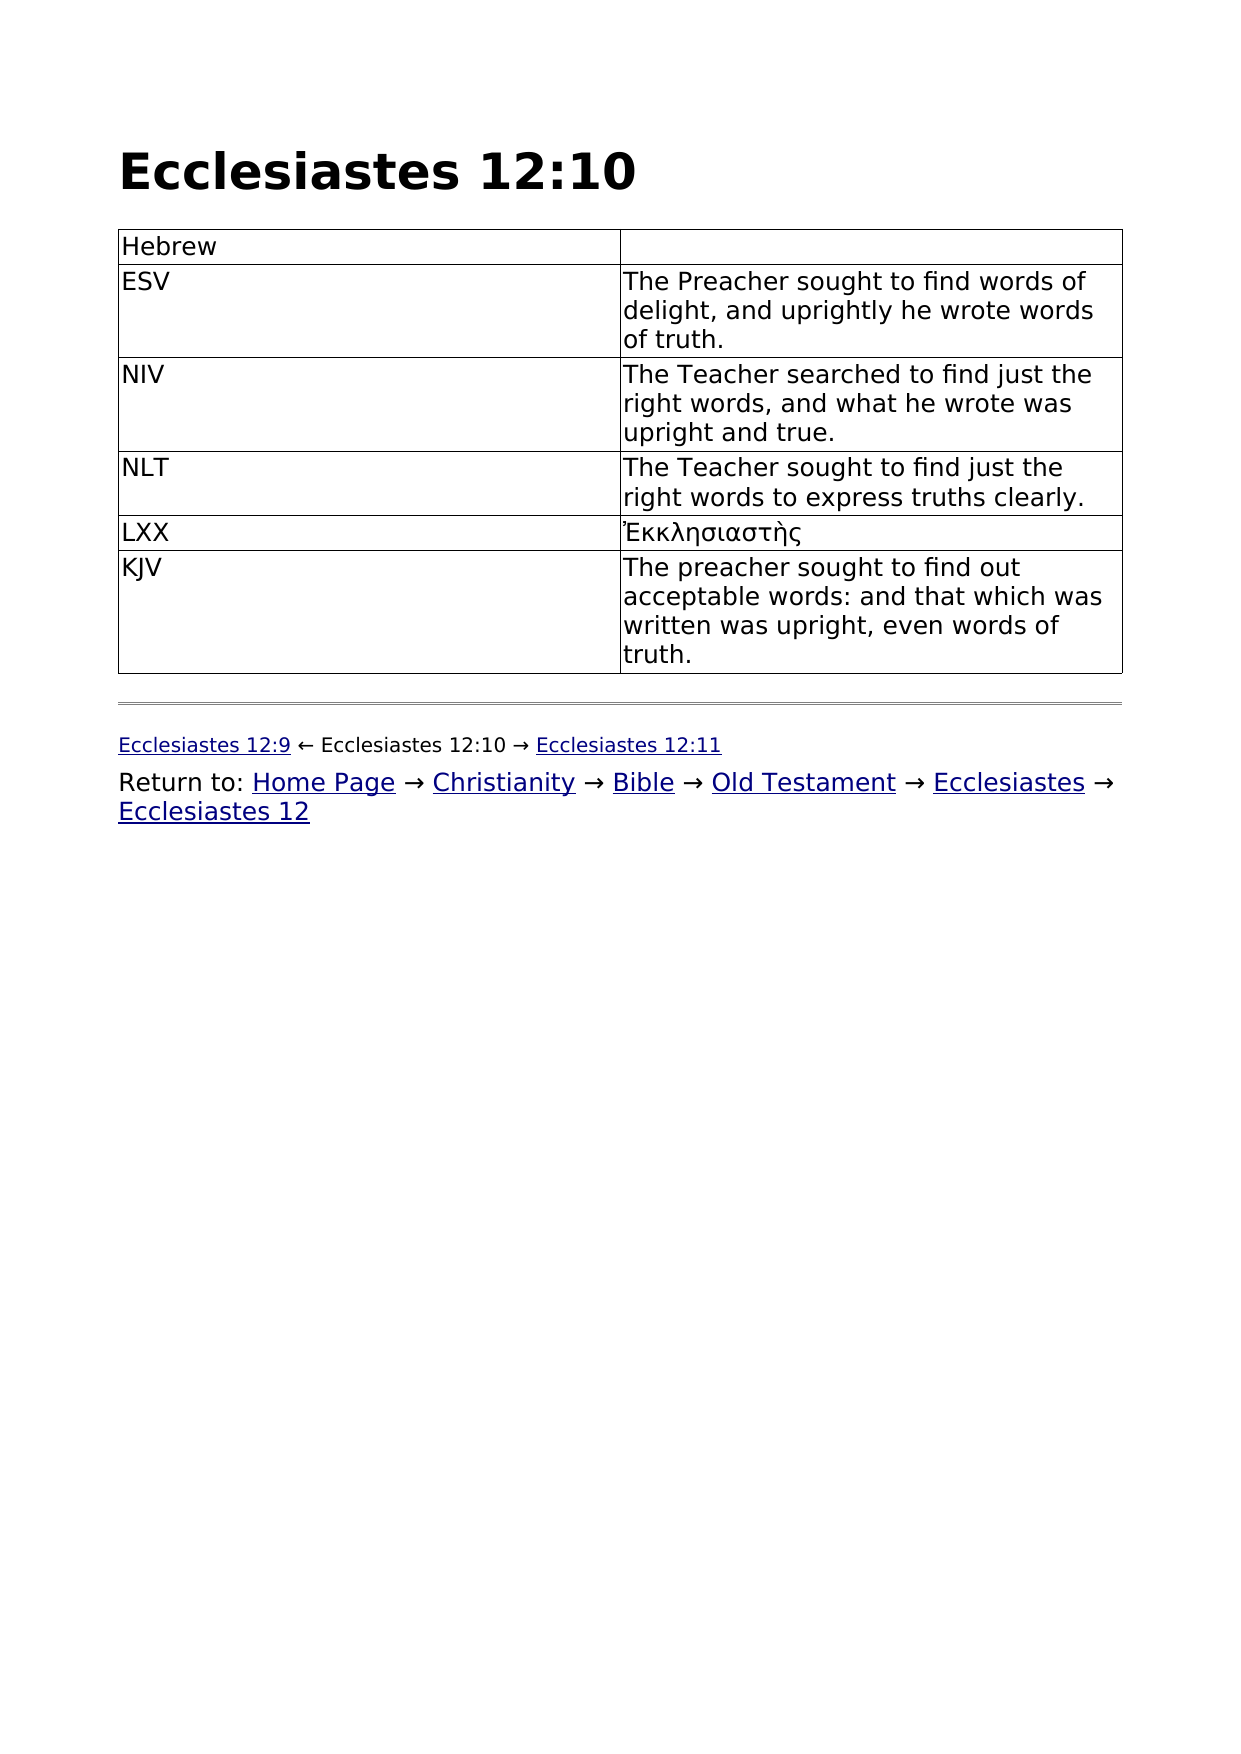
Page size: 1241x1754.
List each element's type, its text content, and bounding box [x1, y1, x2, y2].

table_cell The Teacher sought to find just the right words to express truths clearly. [621, 452, 1122, 515]
table_cell Ἐκκλησιαστὴς [621, 516, 1122, 550]
table_cell The Teacher searched to find just the right words, and what he wrote was upright and true. [621, 358, 1122, 451]
subtitle Ecclesiastes 12:10 [118, 143, 1122, 201]
table_cell LXX [119, 516, 620, 550]
table_cell KJV [119, 551, 620, 673]
text Return to: Home Page → Christianity → Bible → Old Testament → Ecclesiastes → Ecclesiastes 12 [118, 768, 1122, 826]
table_header Hebrew [119, 230, 620, 264]
table_cell NIV [119, 358, 620, 451]
text Ecclesiastes 12:9 ← Ecclesiastes 12:10 → Ecclesiastes 12:11 [118, 734, 1122, 768]
table_cell The preacher sought to find out acceptable words: and that which was written was upright, even words of truth. [621, 551, 1122, 673]
table_cell NLT [119, 452, 620, 515]
table_cell ESV [119, 265, 620, 357]
table_header [621, 230, 1122, 264]
table_cell The Preacher sought to find words of delight, and uprightly he wrote words of truth. [621, 265, 1122, 357]
